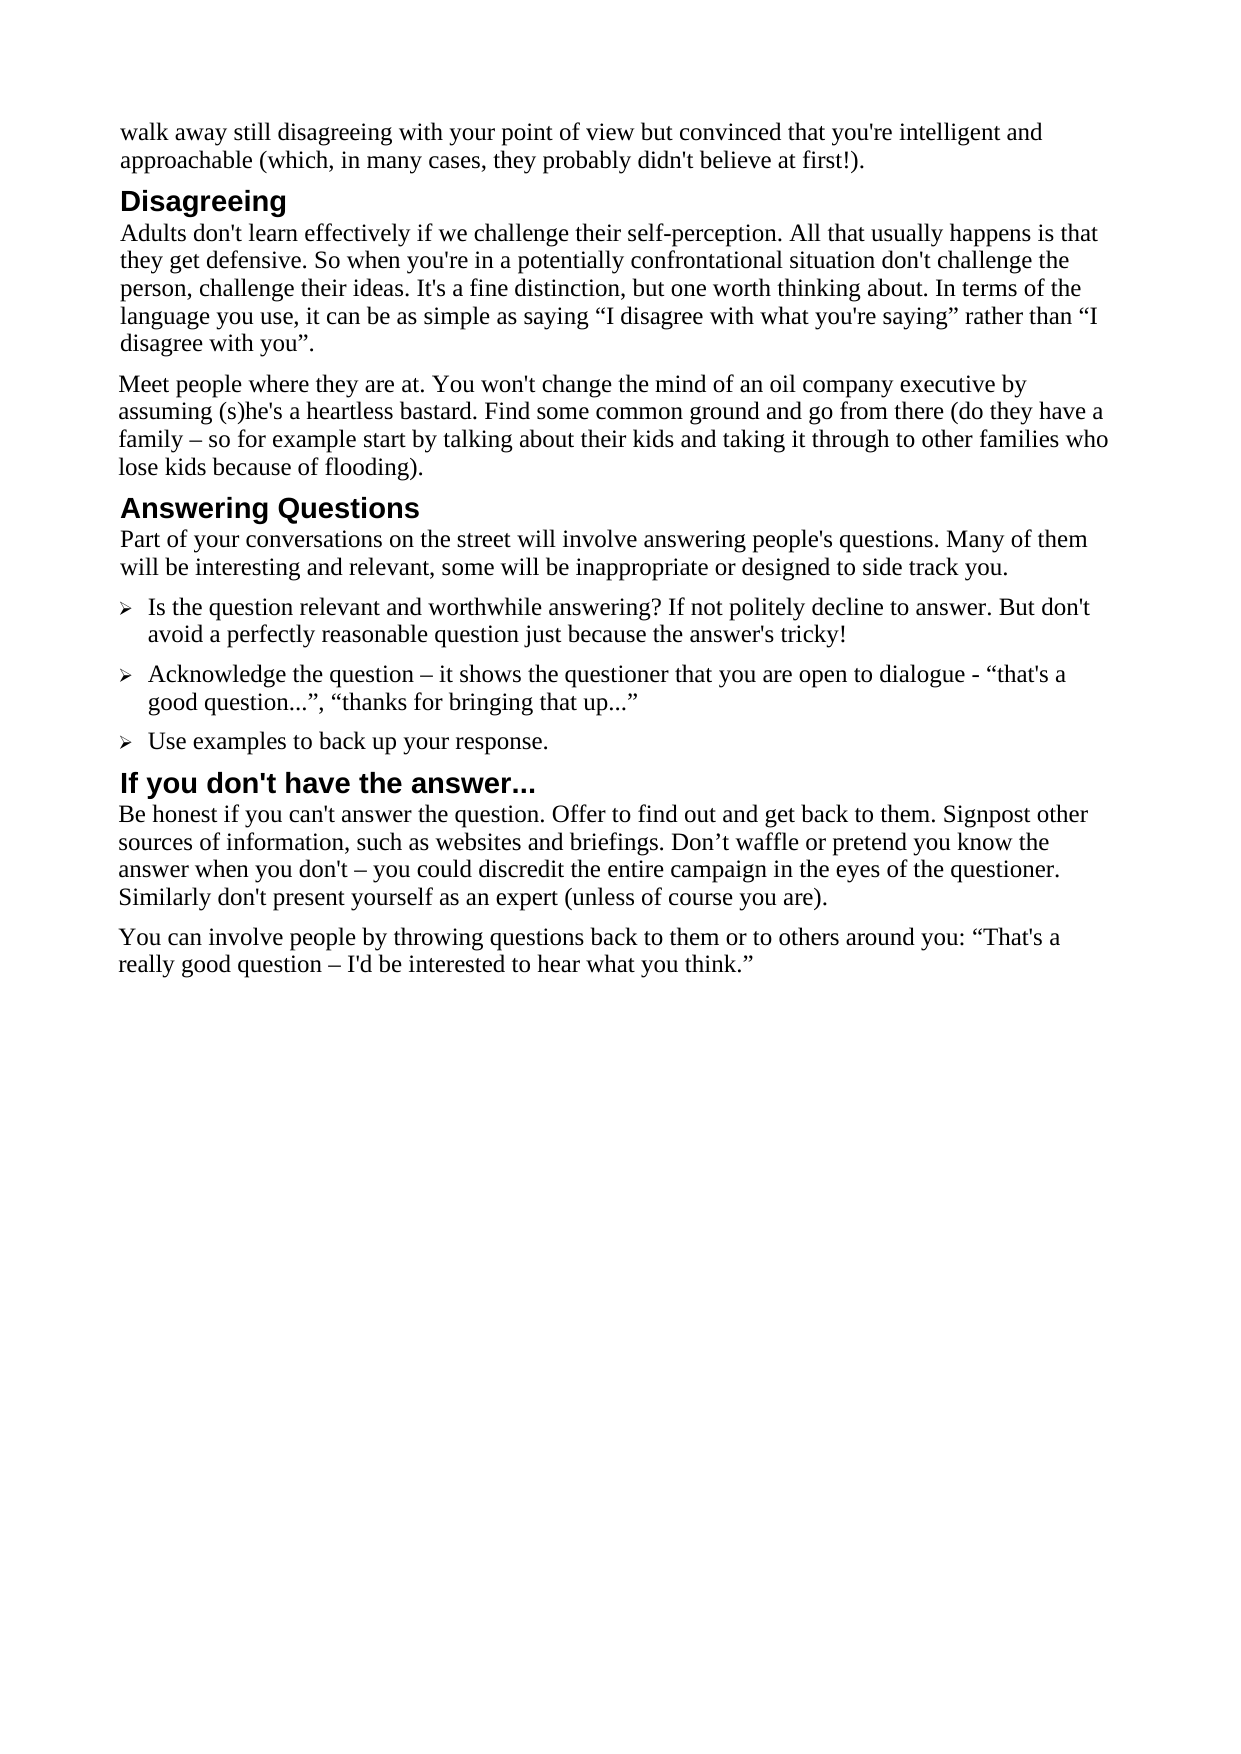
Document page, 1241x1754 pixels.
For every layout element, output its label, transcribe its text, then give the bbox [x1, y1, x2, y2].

list Is the question relevant and worthwhile answering? If not politely decline to answer. But don't avoid a perfectly reasonable question just because the answer's tricky! [118, 593, 1122, 648]
text Meet people where they are at. You won't change the mind of an oil company executive by assuming (s)he's a heartless bastard. Find some common ground and go from there (do they have a family – so for example start by talking about their kids and taking it through to other families who lose kids because of flooding). [118, 370, 1122, 481]
text You can involve people by throwing questions back to them or to others around you: “That's a really good question – I'd be interested to hear what you think.” [118, 923, 1122, 978]
text Be honest if you can't answer the question. Offer to find out and get back to them. Signpost other sources of information, such as websites and briefings. Don’t waffle or pretend you know the answer when you don't – you could discredit the entire campaign in the eyes of the questioner. Similarly don't present yourself as an expert (unless of course you are). [118, 800, 1122, 911]
list Acknowledge the question – it shows the questioner that you are open to dialogue - “that's a good question...”, “thanks for bringing that up...” [118, 660, 1122, 715]
text Part of your conversations on the street will involve answering people's questions. Many of them will be interesting and relevant, some will be inappropriate or designed to side track you. [120, 526, 1122, 581]
subtitle Answering Questions [120, 492, 1122, 525]
text walk away still disagreeing with your point of view but convinced that you're intelligent and approachable (which, in many cases, they probably didn't believe at first!). [120, 118, 1122, 173]
subtitle Disagreeing [120, 185, 1122, 218]
subtitle If you don't have the answer... [120, 767, 1122, 799]
text Adults don't learn effectively if we challenge their self-perception. All that usually happens is that they get defensive. So when you're in a potentially confrontational situation don't challenge the person, challenge their ideas. It's a fine distinction, but one worth thinking about. In terms of the language you use, it can be as simple as saying “I disagree with what you're saying” rather than “I disagree with you”. [120, 219, 1122, 357]
list Use examples to back up your response. [118, 727, 1122, 755]
